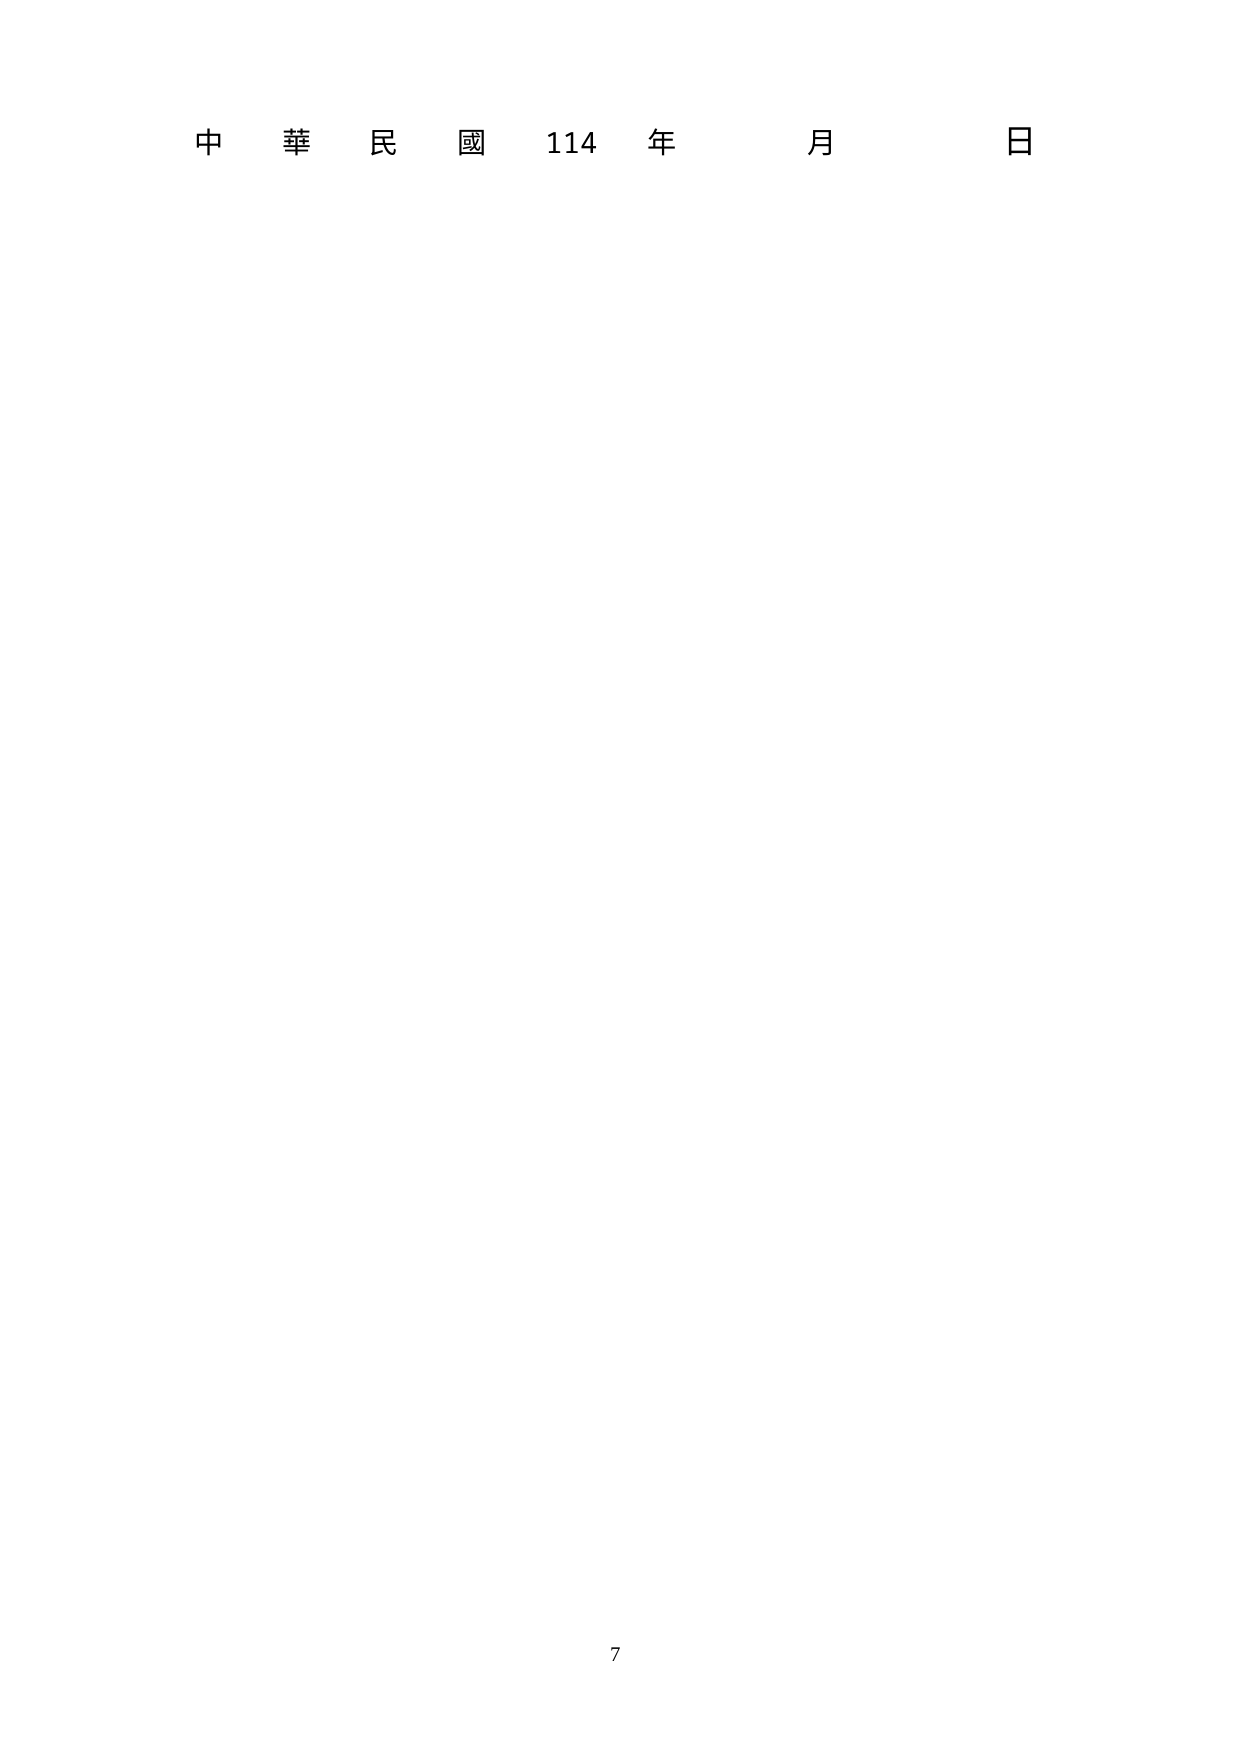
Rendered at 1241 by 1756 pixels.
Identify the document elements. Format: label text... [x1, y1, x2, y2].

text 中 華 民 國 114 年 月 日 [75, 115, 1156, 163]
